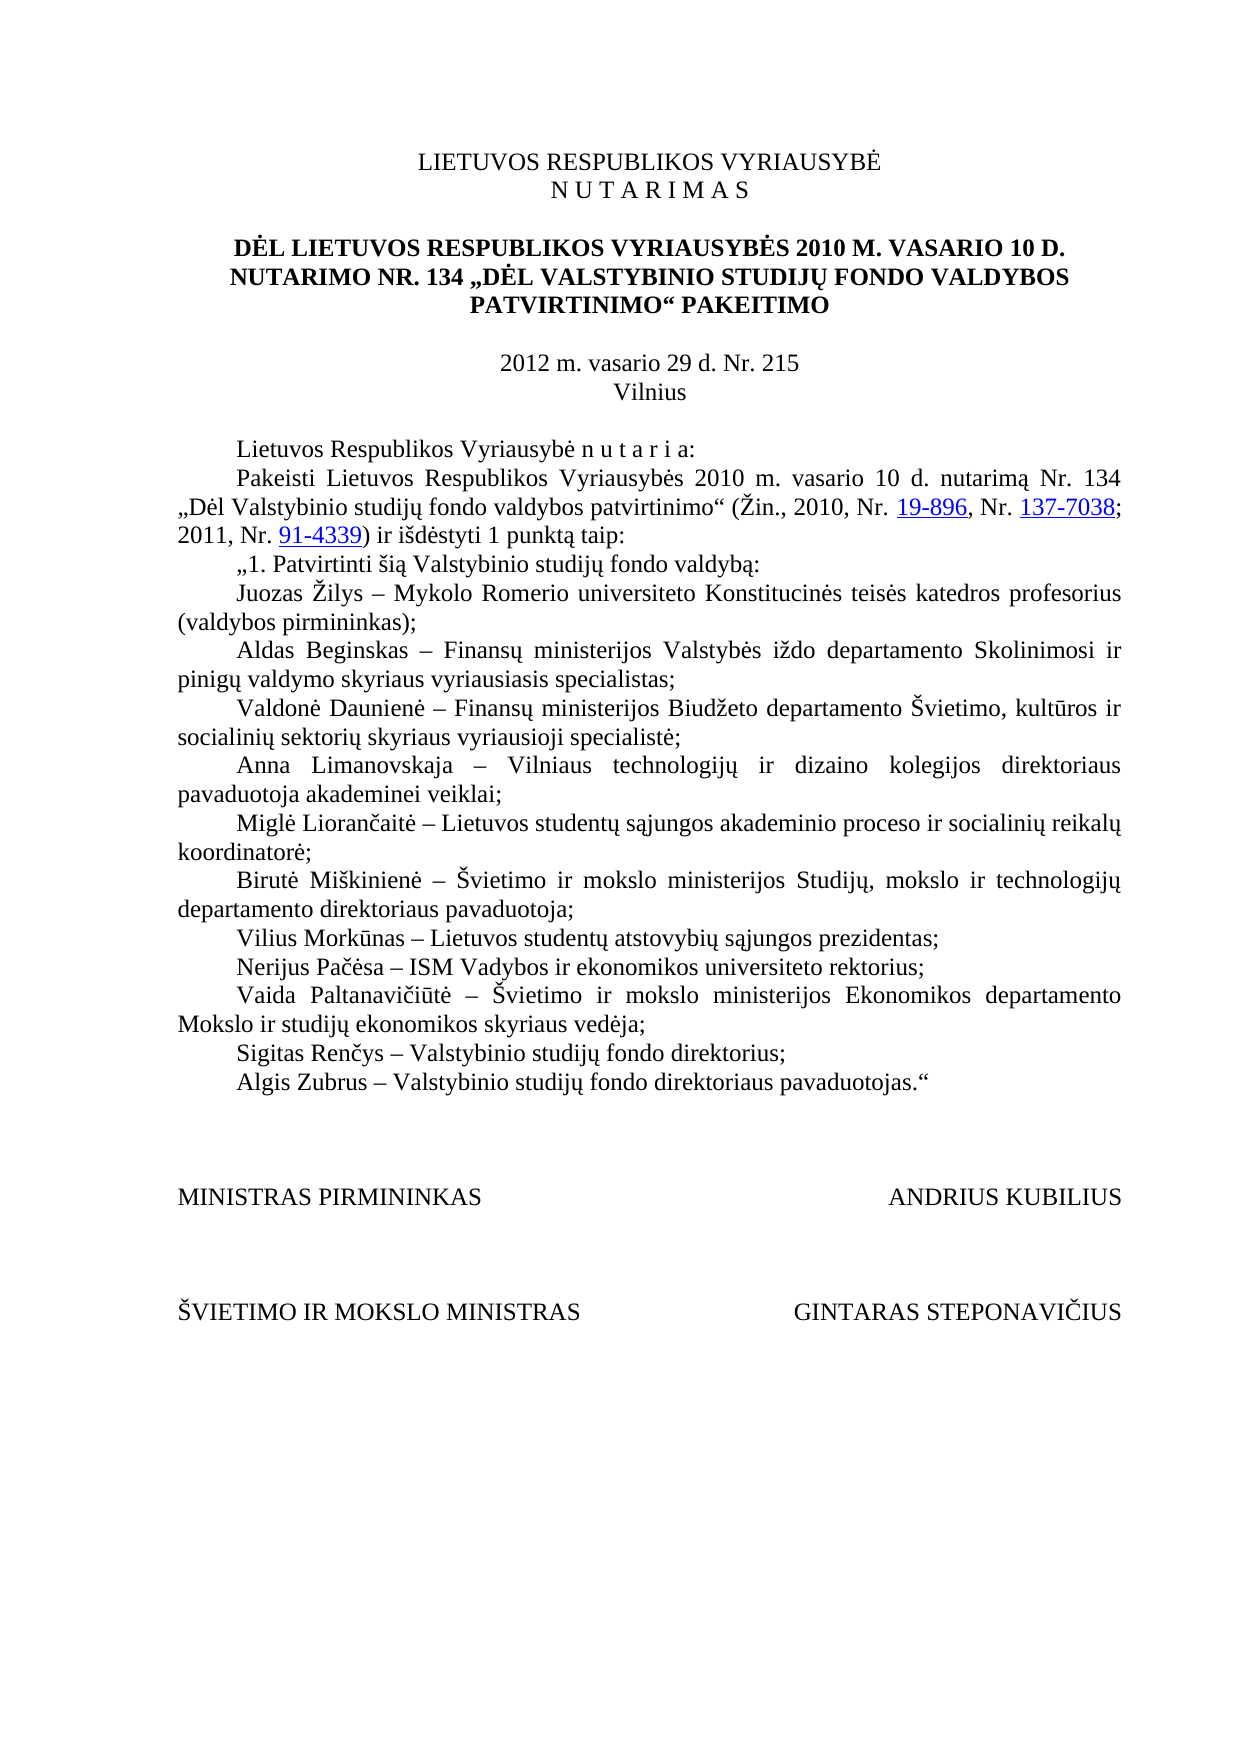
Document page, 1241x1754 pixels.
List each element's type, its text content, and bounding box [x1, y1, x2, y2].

text „1. Patvirtinti šią Valstybinio studijų fondo valdybą: [177, 549, 1122, 578]
text DĖL LIETUVOS RESPUBLIKOS VYRIAUSYBĖS 2010 M. VASARIO 10 D. NUTARIMO NR. 134 „DĖL VALSTYBINIO STUDIJŲ FONDO VALDYBOS PATVIRTINIMO“ PAKEITIMO [177, 233, 1122, 319]
text LIETUVOS RESPUBLIKOS VYRIAUSYBĖ [177, 147, 1122, 176]
text MINISTRAS PIRMININKAS ANDRIUS KUBILIUS [177, 1182, 1122, 1211]
text 2012 m. vasario 29 d. Nr. 215 [177, 348, 1122, 377]
text Algis Zubrus – Valstybinio studijų fondo direktoriaus pavaduotojas.“ [177, 1067, 1122, 1096]
text Sigitas Renčys – Valstybinio studijų fondo direktorius; [177, 1038, 1122, 1067]
text Miglė Liorančaitė – Lietuvos studentų sąjungos akademinio proceso ir socialinių reikalų koordinatorė; [177, 808, 1122, 866]
text ŠVIETIMO IR MOKSLO MINISTRAS GINTARAS STEPONAVIČIUS [177, 1297, 1122, 1326]
text Aldas Beginskas – Finansų ministerijos Valstybės iždo departamento Skolinimosi ir pinigų valdymo skyriaus vyriausiasis specialistas; [177, 636, 1122, 693]
text Anna Limanovskaja – Vilniaus technologijų ir dizaino kolegijos direktoriaus pavaduotoja akademinei veiklai; [177, 751, 1122, 808]
text Juozas Žilys – Mykolo Romerio universiteto Konstitucinės teisės katedros profesorius (valdybos pirmininkas); [177, 578, 1122, 636]
text Vilnius [177, 377, 1122, 406]
text Vaida Paltanavičiūtė – Švietimo ir mokslo ministerijos Ekonomikos departamento Mokslo ir studijų ekonomikos skyriaus vedėja; [177, 981, 1122, 1038]
text Pakeisti Lietuvos Respublikos Vyriausybės 2010 m. vasario 10 d. nutarimą Nr. 134 „Dėl Valstybinio studijų fondo valdybos patvirtinimo“ (Žin., 2010, Nr. 19-896, Nr. 137-7038; 2011, Nr. 91-4339) ir išdėstyti 1 punktą taip: [177, 463, 1122, 549]
text Birutė Miškinienė – Švietimo ir mokslo ministerijos Studijų, mokslo ir technologijų departamento direktoriaus pavaduotoja; [177, 866, 1122, 923]
text Vilius Morkūnas – Lietuvos studentų atstovybių sąjungos prezidentas; [177, 923, 1122, 952]
text N U T A R I M A S [177, 176, 1122, 204]
text Lietuvos Respublikos Vyriausybė nutaria: [177, 434, 1122, 463]
text Valdonė Daunienė – Finansų ministerijos Biudžeto departamento Švietimo, kultūros ir socialinių sektorių skyriaus vyriausioji specialistė; [177, 693, 1122, 751]
text Nerijus Pačėsa – ISM Vadybos ir ekonomikos universiteto rektorius; [177, 952, 1122, 981]
